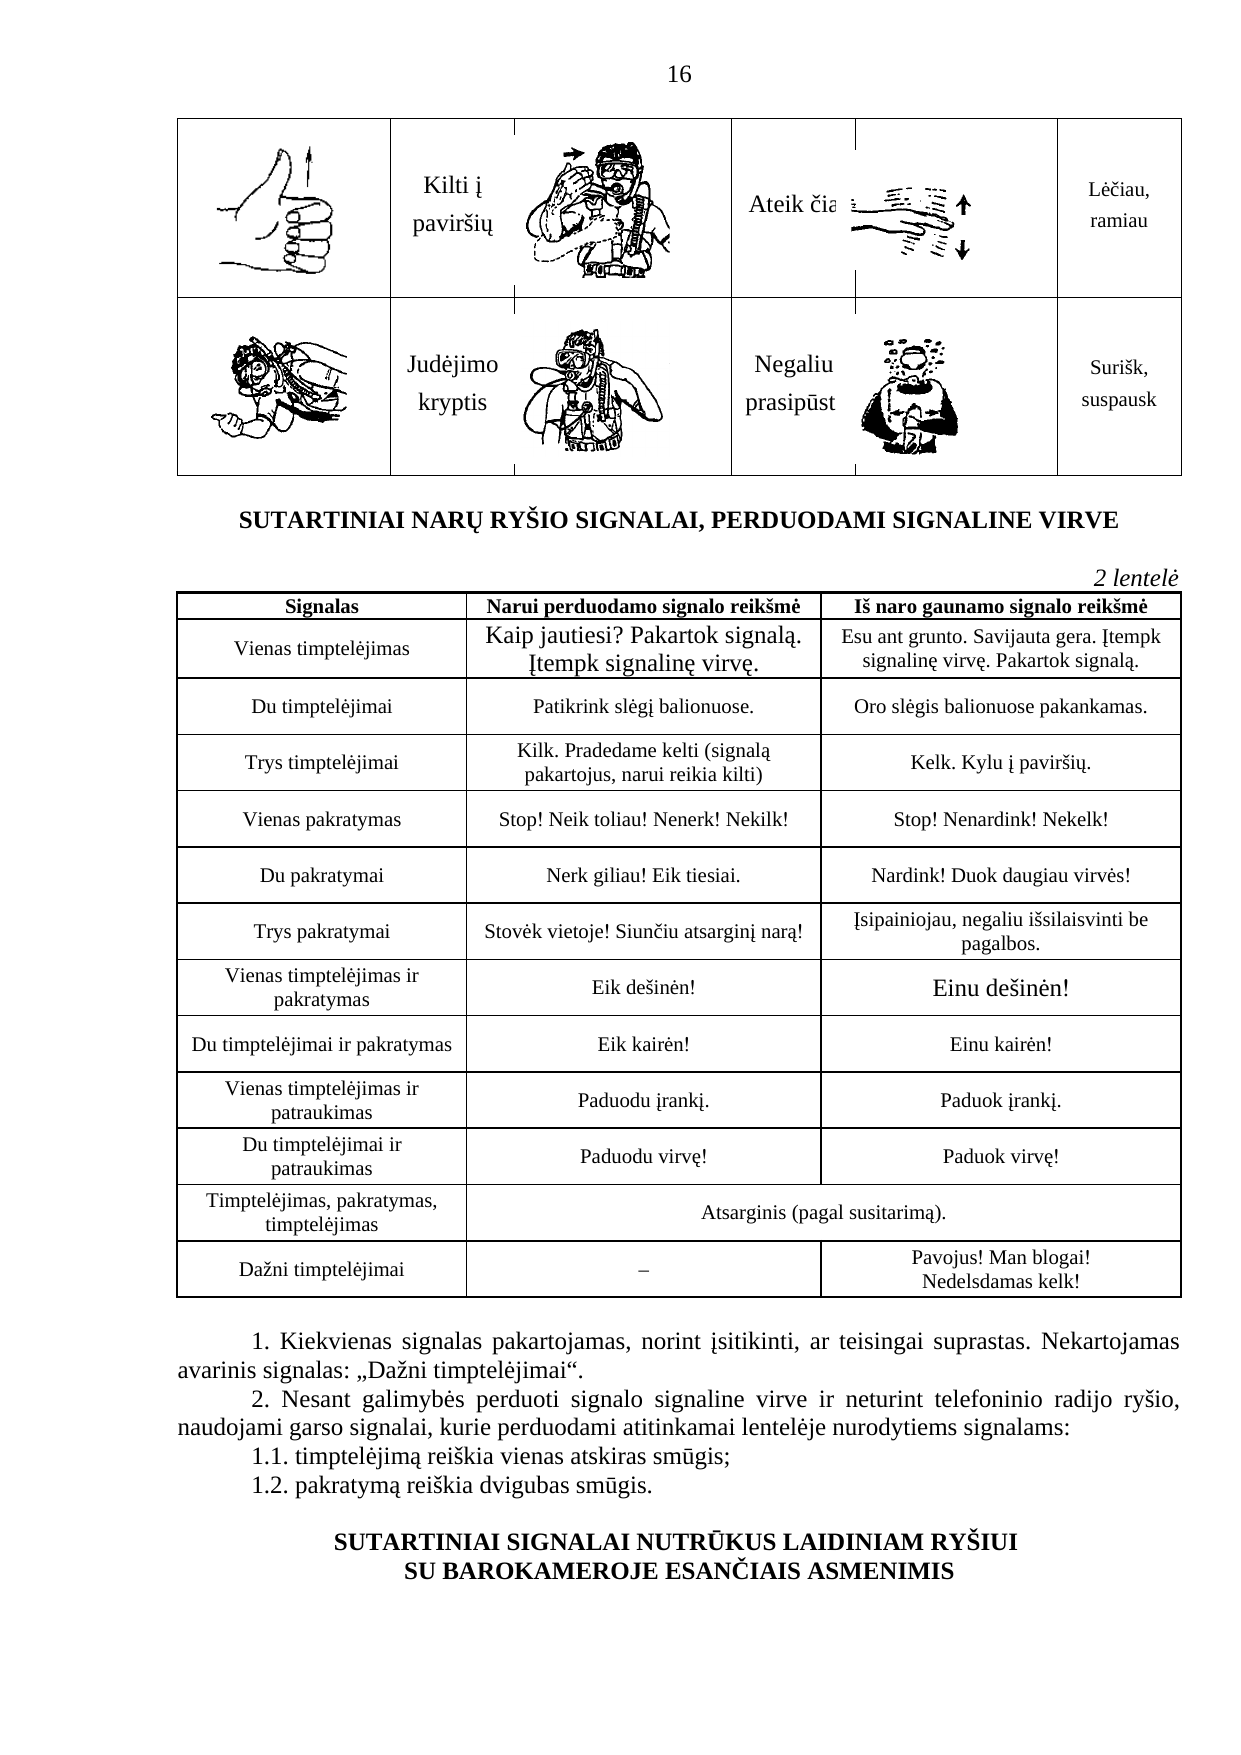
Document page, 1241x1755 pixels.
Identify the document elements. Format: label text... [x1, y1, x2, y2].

text 1.2. pakratymą reiškia dvigubas smūgis. [177, 1470, 1181, 1499]
table_cell – [467, 1242, 820, 1296]
table_cell Esu ant grunto. Savijauta gera. Įtempk signalinę virvę. Pakartok signalą. [822, 620, 1180, 677]
table_cell Stop Neik toliau Nenerk Nekilk [467, 791, 820, 846]
table_cell Ateik čia [732, 119, 855, 297]
table_cell Vienas timptelėjimas ir patraukimas [178, 1073, 466, 1127]
table_cell [178, 298, 390, 475]
text SU barokameroje ESANČIAIS ASMENIMIS [177, 1556, 1181, 1585]
table_cell Negaliu prasipūsti [732, 298, 855, 475]
table_cell Patikrink slėgį balionuose. [467, 679, 820, 733]
table_cell Nardink Duok daugiau virvės [822, 848, 1180, 902]
text 2. Nesant galimybės perduoti signalo signaline virve ir neturint telefoninio radijo ryšio, naudojami garso signalai, kurie perduodami atitinkamai lentelėje nurodytiems signalams: [177, 1384, 1181, 1441]
table_cell Stovėk vietoje Siunčiu atsarginį narą [467, 904, 820, 958]
table_cell Paduodu įrankį. [467, 1073, 820, 1127]
table_cell Lėčiau, ramiau [1058, 119, 1181, 297]
table_cell Trys pakratymai [178, 904, 466, 958]
table_cell Atsarginis (pagal susitarimą). [467, 1185, 1180, 1240]
table_cell Įsipainiojau, negaliu išsilaisvinti be pagalbos. [822, 904, 1180, 958]
table_cell Trys timptelėjimai [178, 735, 466, 790]
table_cell Du pakratymai [178, 848, 466, 902]
table_cell Du timptelėjimai [178, 679, 466, 733]
table_cell Oro slėgis balionuose pakankamas. [822, 679, 1180, 733]
table_header Narui perduodamo signalo reikšmė [467, 594, 820, 618]
table_cell [856, 298, 1057, 475]
table_cell [836, 314, 1001, 464]
table_cell Einu dešinėn [822, 960, 1180, 1015]
text 1.1. timptelėjimą reiškia vienas atskiras smūgis; [177, 1441, 1181, 1470]
table_cell Timptelėjimas, pakratymas, timptelėjimas [178, 1185, 466, 1240]
table_header Signalas [178, 594, 466, 618]
table_cell Kilk. Pradedame kelti (signalą pakartojus, narui reikia kilti) [467, 735, 820, 790]
table_cell Paduok virvę [822, 1129, 1180, 1183]
table_cell Kelk. Kylu į paviršių. [822, 735, 1180, 790]
table_cell [836, 150, 1001, 270]
text Sutartiniai signalai NUTRŪKUS LAIDINIAM ryšiui [177, 1527, 1181, 1556]
text 2 lentelė [177, 563, 1181, 591]
table_cell [515, 119, 731, 297]
table_cell [178, 119, 390, 297]
table_cell Einu kairėn [822, 1016, 1180, 1071]
table_cell Vienas pakratymas [178, 791, 466, 846]
table_cell Paduok įrankį. [822, 1073, 1180, 1127]
table_cell Vienas timptelėjimas [178, 620, 466, 677]
table_cell Pavojus Man blogai Nedelsdamas kelk [822, 1242, 1180, 1296]
table_cell Kilti į paviršių [391, 119, 514, 297]
table_cell Judėjimo kryptis [391, 298, 514, 475]
table_cell [506, 314, 686, 464]
table_cell Vienas timptelėjimas ir pakratymas [178, 960, 466, 1015]
table_cell Kaip jautiesi Pakartok signalą. Įtempk signalinę virvę. [467, 620, 820, 677]
text Sutartiniai narų ryšio signalai, perduodami signaline virve [177, 505, 1181, 534]
table_cell [506, 135, 685, 285]
table_header Iš naro gaunamo signalo reikšmė [822, 594, 1180, 618]
table_cell Nerk giliau Eik tiesiai. [467, 848, 820, 902]
table_cell [515, 298, 731, 475]
table_cell Stop Nenardink Nekelk [822, 791, 1180, 846]
table_cell Dažni timptelėjimai [178, 1242, 466, 1296]
table_cell Paduodu virvę [467, 1129, 820, 1183]
table_cell Du timptelėjimai ir pakratymas [178, 1016, 466, 1071]
table_cell Surišk, suspausk [1058, 298, 1181, 475]
table_cell Eik dešinėn [467, 960, 820, 1015]
text 1. Kiekvienas signalas pakartojamas, norint įsitikinti, ar teisingai suprastas. Nekartojamas avarinis signalas: „Dažni timptelėjimai“. [177, 1326, 1181, 1384]
table_cell [856, 119, 1057, 297]
table_cell Du timptelėjimai ir patraukimas [178, 1129, 466, 1183]
table_cell Eik kairėn [467, 1016, 820, 1071]
